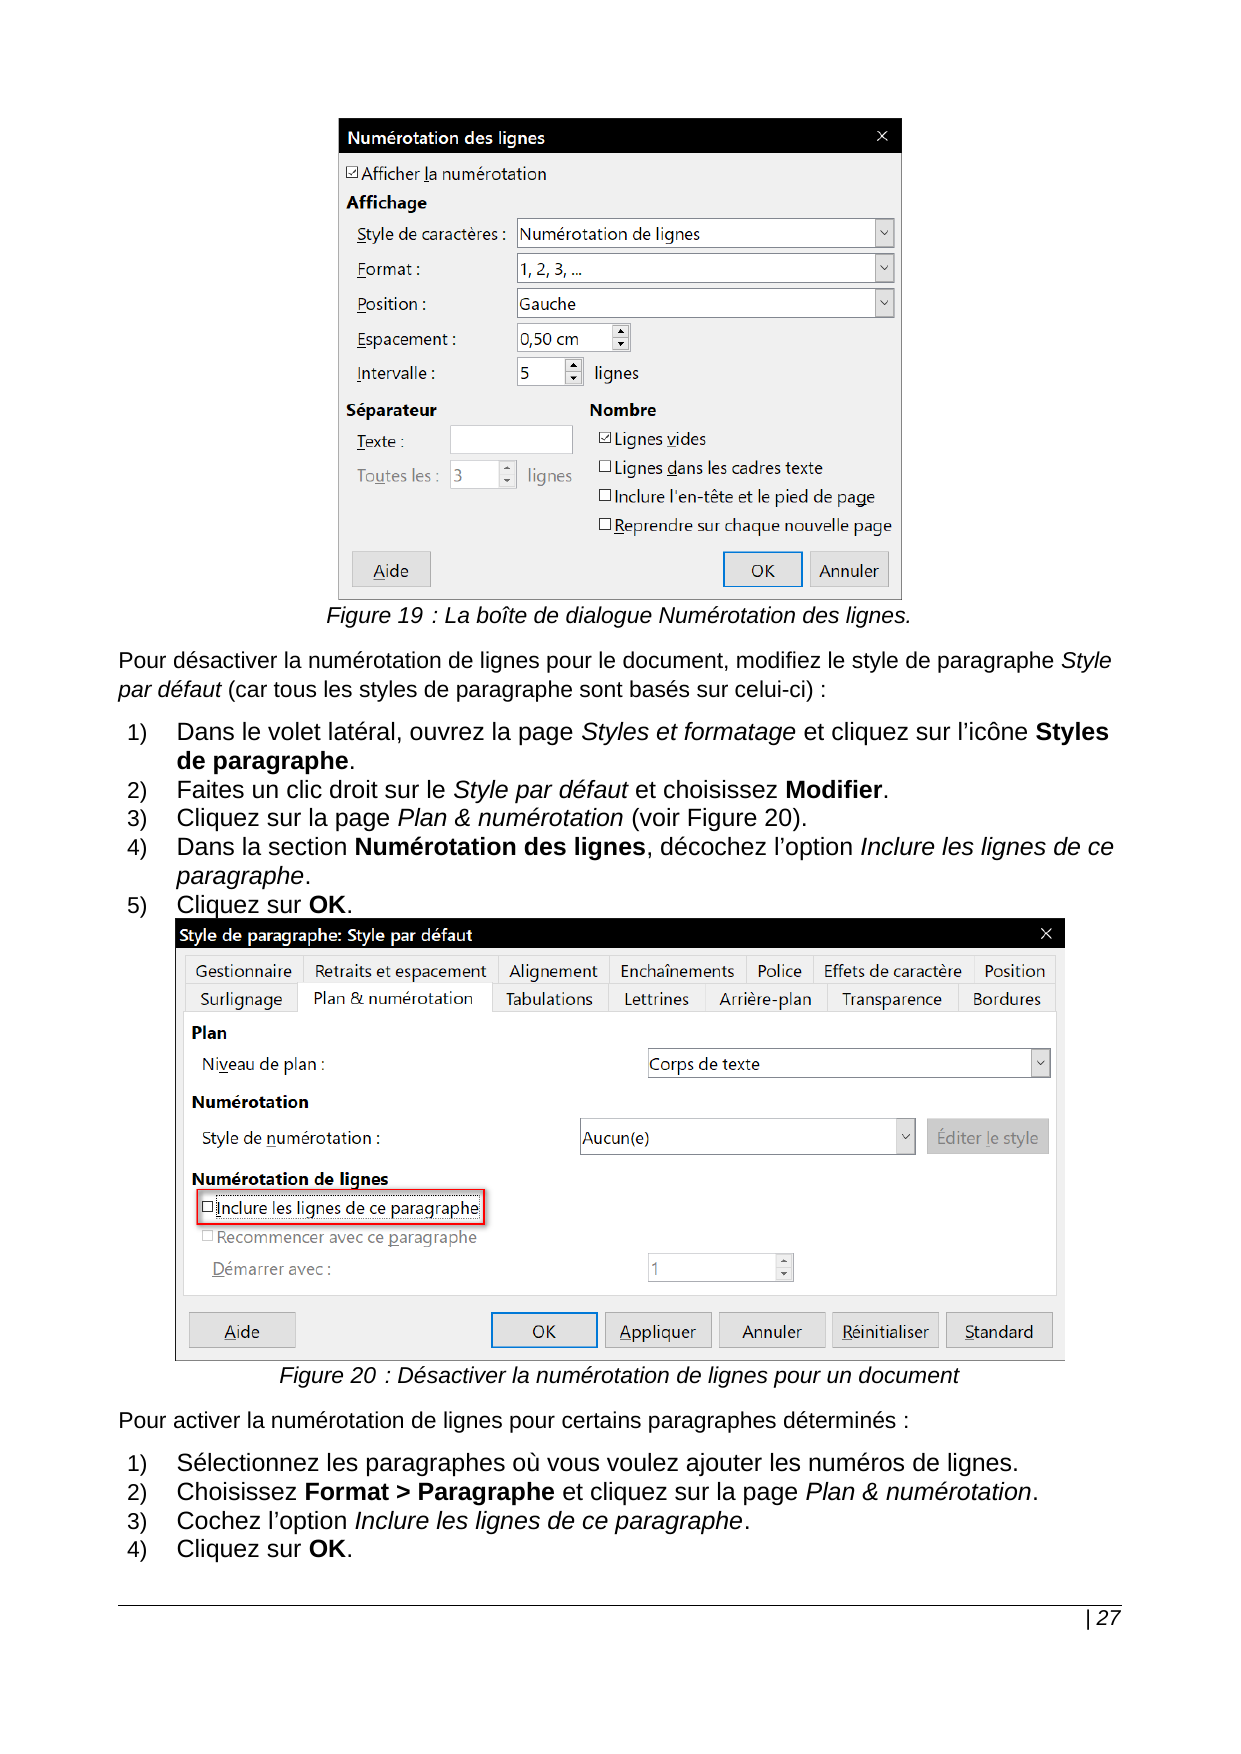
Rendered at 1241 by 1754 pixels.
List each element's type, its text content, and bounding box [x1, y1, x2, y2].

list Sélectionnez les paragraphes où vous voulez ajouter les numéros de lignes. [147, 1448, 1122, 1477]
text Figure 19 : La boîte de dialogue Numérotation des lignes. [118, 600, 1122, 629]
list Faites un clic droit sur le Style par défaut et choisissez Modifier. [147, 775, 1122, 803]
picture [338, 118, 902, 600]
list Dans le volet latéral, ouvrez la page Styles et formatage et cliquez sur l’icône Styles de paragraphe. [147, 717, 1122, 775]
list Cliquez sur la page Plan & numérotation (voir Figure 20). [147, 803, 1122, 832]
text Pour désactiver la numérotation de lignes pour le document, modifiez le style de paragraphe Style par défaut (car tous les styles de paragraphe sont basés sur celui-ci) : [118, 644, 1122, 703]
picture [175, 918, 1065, 1361]
list Choisissez Format > Paragraphe et cliquez sur la page Plan & numérotation. [147, 1477, 1122, 1506]
list Cliquez sur OK. [147, 1534, 1122, 1563]
list Cliquez sur OK. [147, 890, 1122, 918]
list Cochez l’option Inclure les lignes de ce paragraphe. [147, 1506, 1122, 1534]
text Pour activer la numérotation de lignes pour certains paragraphes déterminés : [118, 1404, 1122, 1434]
list Dans la section Numérotation des lignes, décochez l’option Inclure les lignes de ce paragraphe. [147, 832, 1122, 890]
text Figure 20 : Désactiver la numérotation de lignes pour un document [118, 1360, 1122, 1390]
